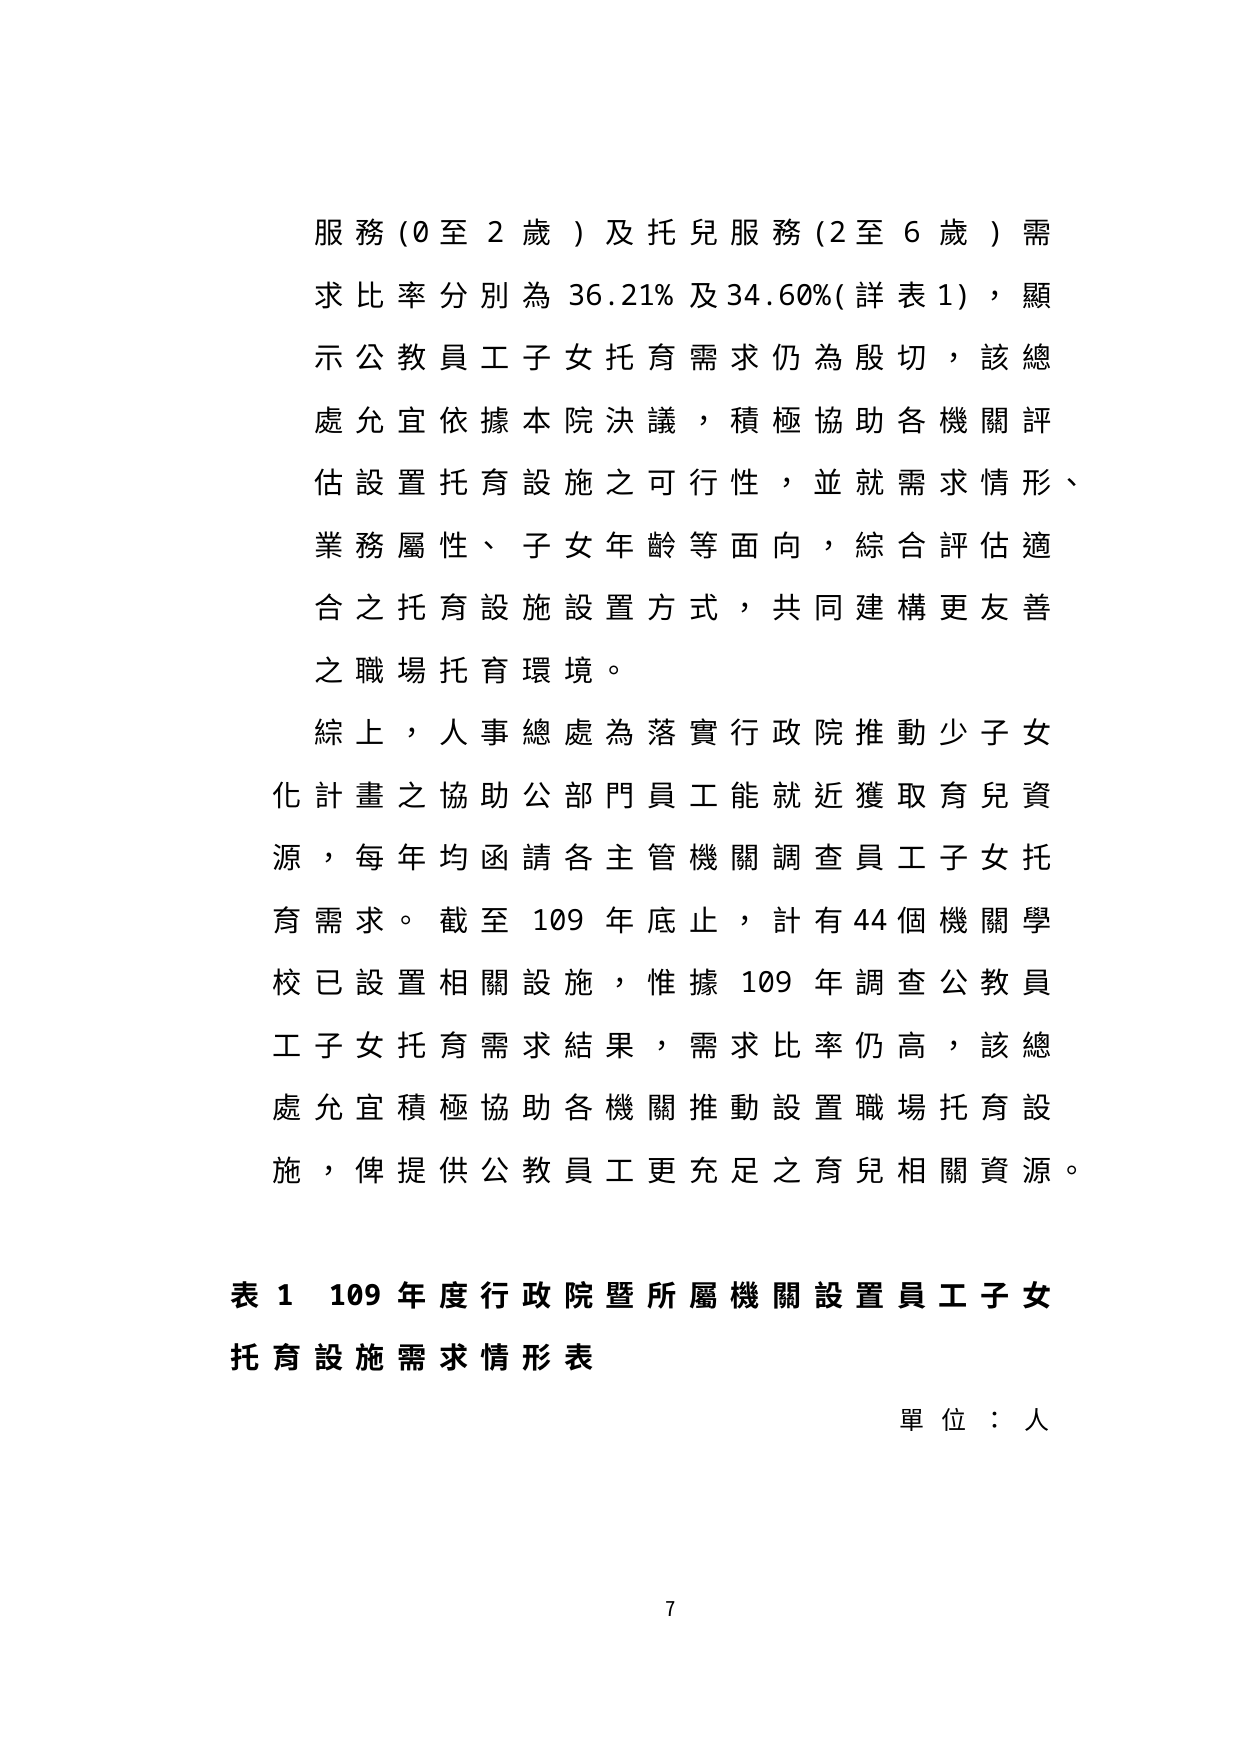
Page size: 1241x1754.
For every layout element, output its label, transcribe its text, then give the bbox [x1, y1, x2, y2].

text 人事總處爰依上開規定及本院決議，自107年起定期函請各主管機關調查公教員工子女托育需求，並依需求情形媒合或擇定機關評估設置托育設施之可行性，嗣依評估結果規劃後續推動措施。截至109年底止，機關自行設置職場托育設施共計44家，包括利用校園空間、行政機關內部空間、其它空間及聯合設置等型態。又該總處109年函請各主管機關調查員工願意將子女受托在機關內部(含附近)設置托育設施之整體需求比率為35.09%，其中托嬰服務(0至2歲)及托兒服務(2至6歲)需求比率分別為36.21%及34.60%(詳表1)，顯示公教員工子女托育需求仍為殷切，該總處允宜依據本院決議，積極協助各機關評估設置托育設施之可行性，並就需求情形、業務屬性、子女年齡等面向，綜合評估適合之托育設施設置方式，共同建構更友善之職場托育環境。 [271, 189, 1058, 689]
text 綜上，人事總處為落實行政院推動少子女化計畫之協助公部門員工能就近獲取育兒資源，每年均函請各主管機關調查員工子女托育需求。截至109年底止，計有44個機關學校已設置相關設施，惟據109年調查公教員工子女托育需求結果，需求比率仍高，該總處允宜積極協助各機關推動設置職場托育設施，俾提供公教員工更充足之育兒相關資源。 [242, 689, 1058, 1189]
text 單位：人 [197, 1377, 1058, 1439]
text 表1 109年度行政院暨所屬機關設置員工子女托育設施需求情形表 [184, 1252, 1058, 1377]
